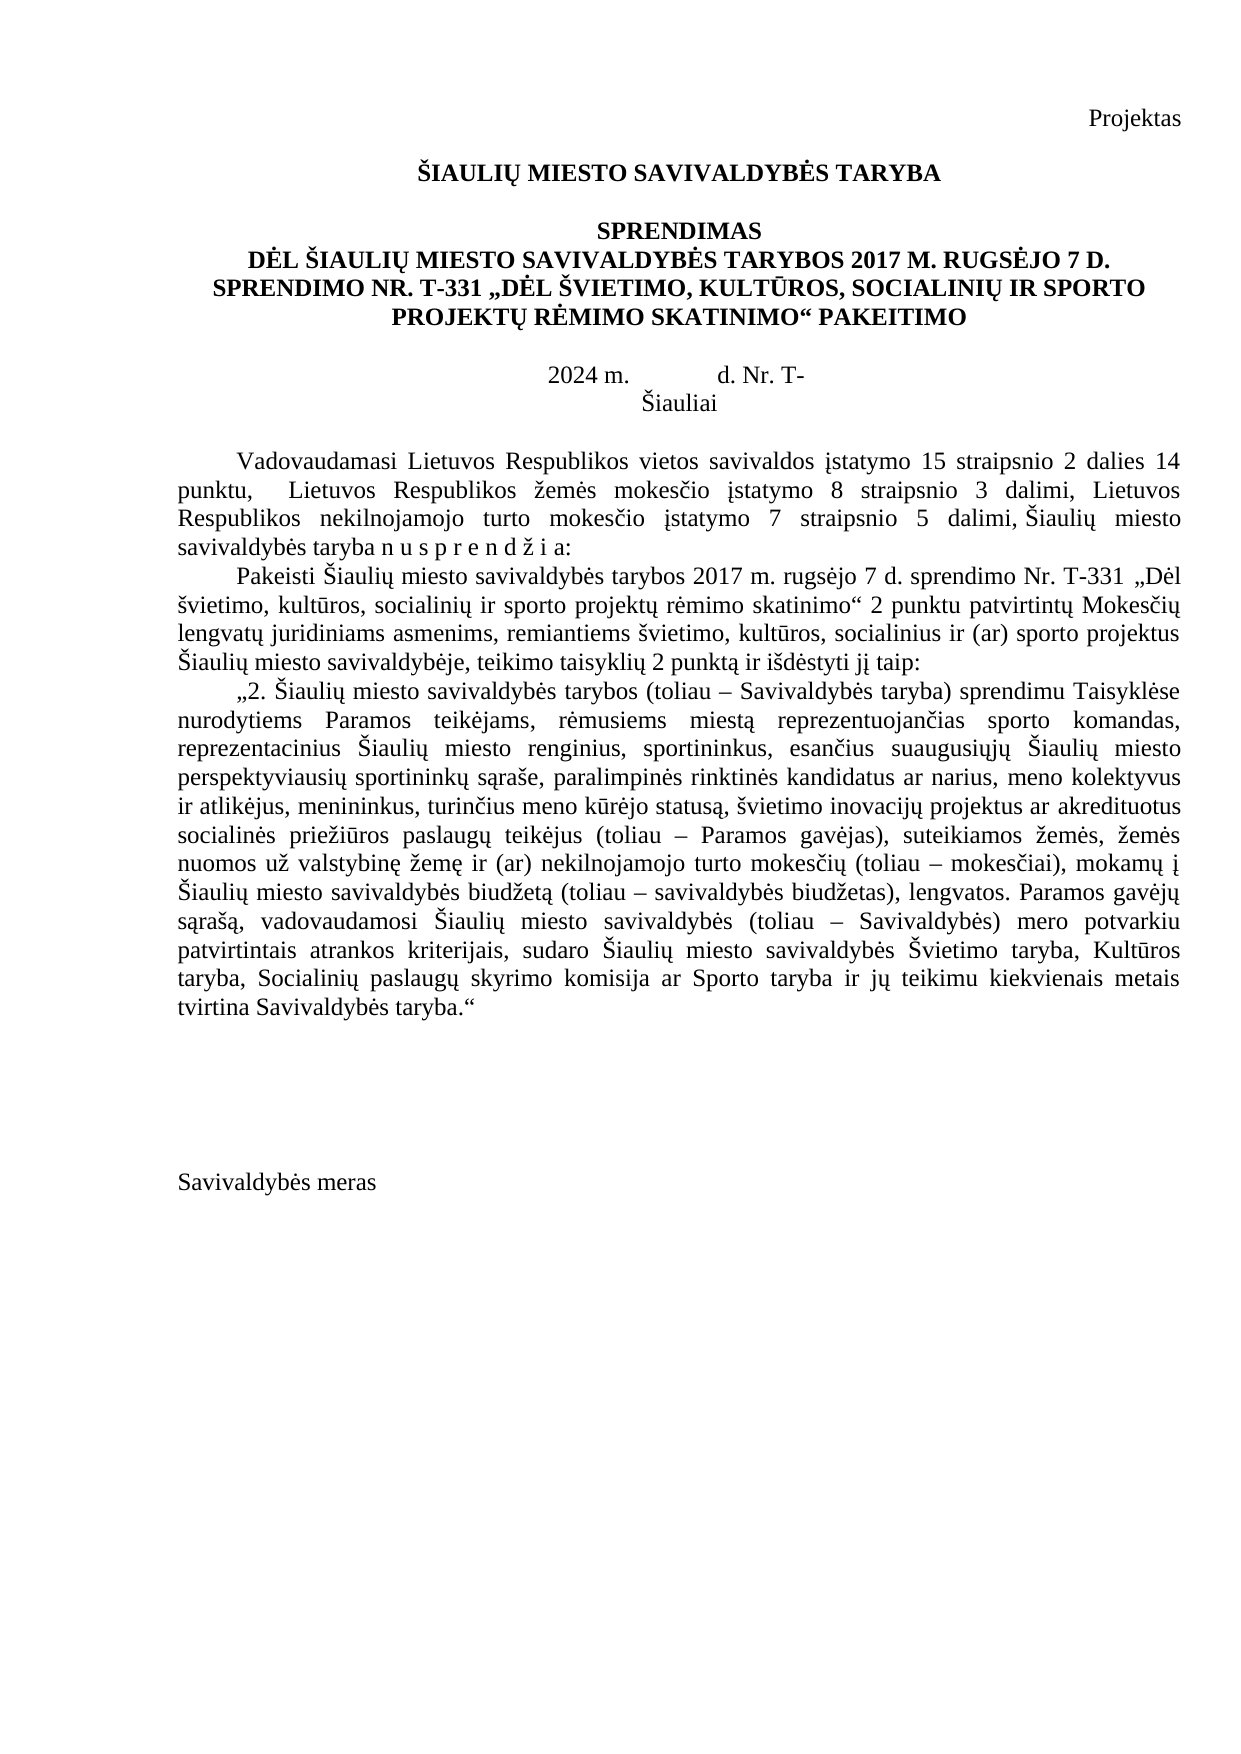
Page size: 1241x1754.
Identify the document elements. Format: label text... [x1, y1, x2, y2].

text SPRENDIMAS [177, 216, 1181, 245]
text 2024 m. d. Nr. T- [177, 360, 1181, 388]
text DĖL ŠIAULIŲ MIESTO SAVIVALDYBĖS TARYBOS 2017 M. RUGSĖJO 7 D. SPRENDIMO nR. T-331 „DĖL ŠVIETIMO, KULTŪROS, SOCIALINIŲ IR SPORTO PROJEKTŲ RĖMIMO SKATINIMO“ PAKEITIMO [177, 245, 1181, 331]
text „2. Šiaulių miesto savivaldybės tarybos (toliau – Savivaldybės taryba) sprendimu Taisyklėse nurodytiems Paramos teikėjams, rėmusiems miestą reprezentuojančias sporto komandas, reprezentacinius Šiaulių miesto renginius, sportininkus, esančius suaugusiųjų Šiaulių miesto perspektyviausių sportininkų sąraše, paralimpinės rinktinės kandidatus ar narius, meno kolektyvus ir atlikėjus, menininkus, turinčius meno kūrėjo statusą, švietimo inovacijų projektus ar akredituotus socialinės priežiūros paslaugų teikėjus (toliau – Paramos gavėjas), suteikiamos žemės, žemės nuomos už valstybinę žemę ir (ar) nekilnojamojo turto mokesčių (toliau – mokesčiai), mokamų į Šiaulių miesto savivaldybės biudžetą (toliau – savivaldybės biudžetas), lengvatos. Paramos gavėjų sąrašą, vadovaudamosi Šiaulių miesto savivaldybės (toliau – Savivaldybės) mero potvarkiu patvirtintais atrankos kriterijais, sudaro Šiaulių miesto savivaldybės Švietimo taryba, Kultūros taryba, Socialinių paslaugų skyrimo komisija ar Sporto taryba ir jų teikimu kiekvienais metais tvirtina Savivaldybės taryba.“ [177, 676, 1181, 1021]
text Projektas [177, 103, 1181, 132]
text ŠIAULIŲ MIESTO SAVIVALDYBĖS TARYBA [177, 158, 1181, 187]
text Savivaldybės meras [177, 1167, 1181, 1196]
text Šiauliai [177, 388, 1181, 417]
text Pakeisti Šiaulių miesto savivaldybės tarybos 2017 m. rugsėjo 7 d. sprendimo Nr. T-331 „Dėl švietimo, kultūros, socialinių ir sporto projektų rėmimo skatinimo“ 2 punktu patvirtintų Mokesčių lengvatų juridiniams asmenims, remiantiems švietimo, kultūros, socialinius ir (ar) sporto projektus Šiaulių miesto savivaldybėje, teikimo taisyklių 2 punktą ir išdėstyti jį taip: [177, 561, 1181, 676]
text Vadovaudamasi Lietuvos Respublikos vietos savivaldos įstatymo 15 straipsnio 2 dalies 14 punktu, Lietuvos Respublikos žemės mokesčio įstatymo 8 straipsnio 3 dalimi, Lietuvos Respublikos nekilnojamojo turto mokesčio įstatymo 7 straipsnio 5 dalimi, Šiaulių miesto savivaldybės taryba nusprendžia: [177, 446, 1181, 561]
